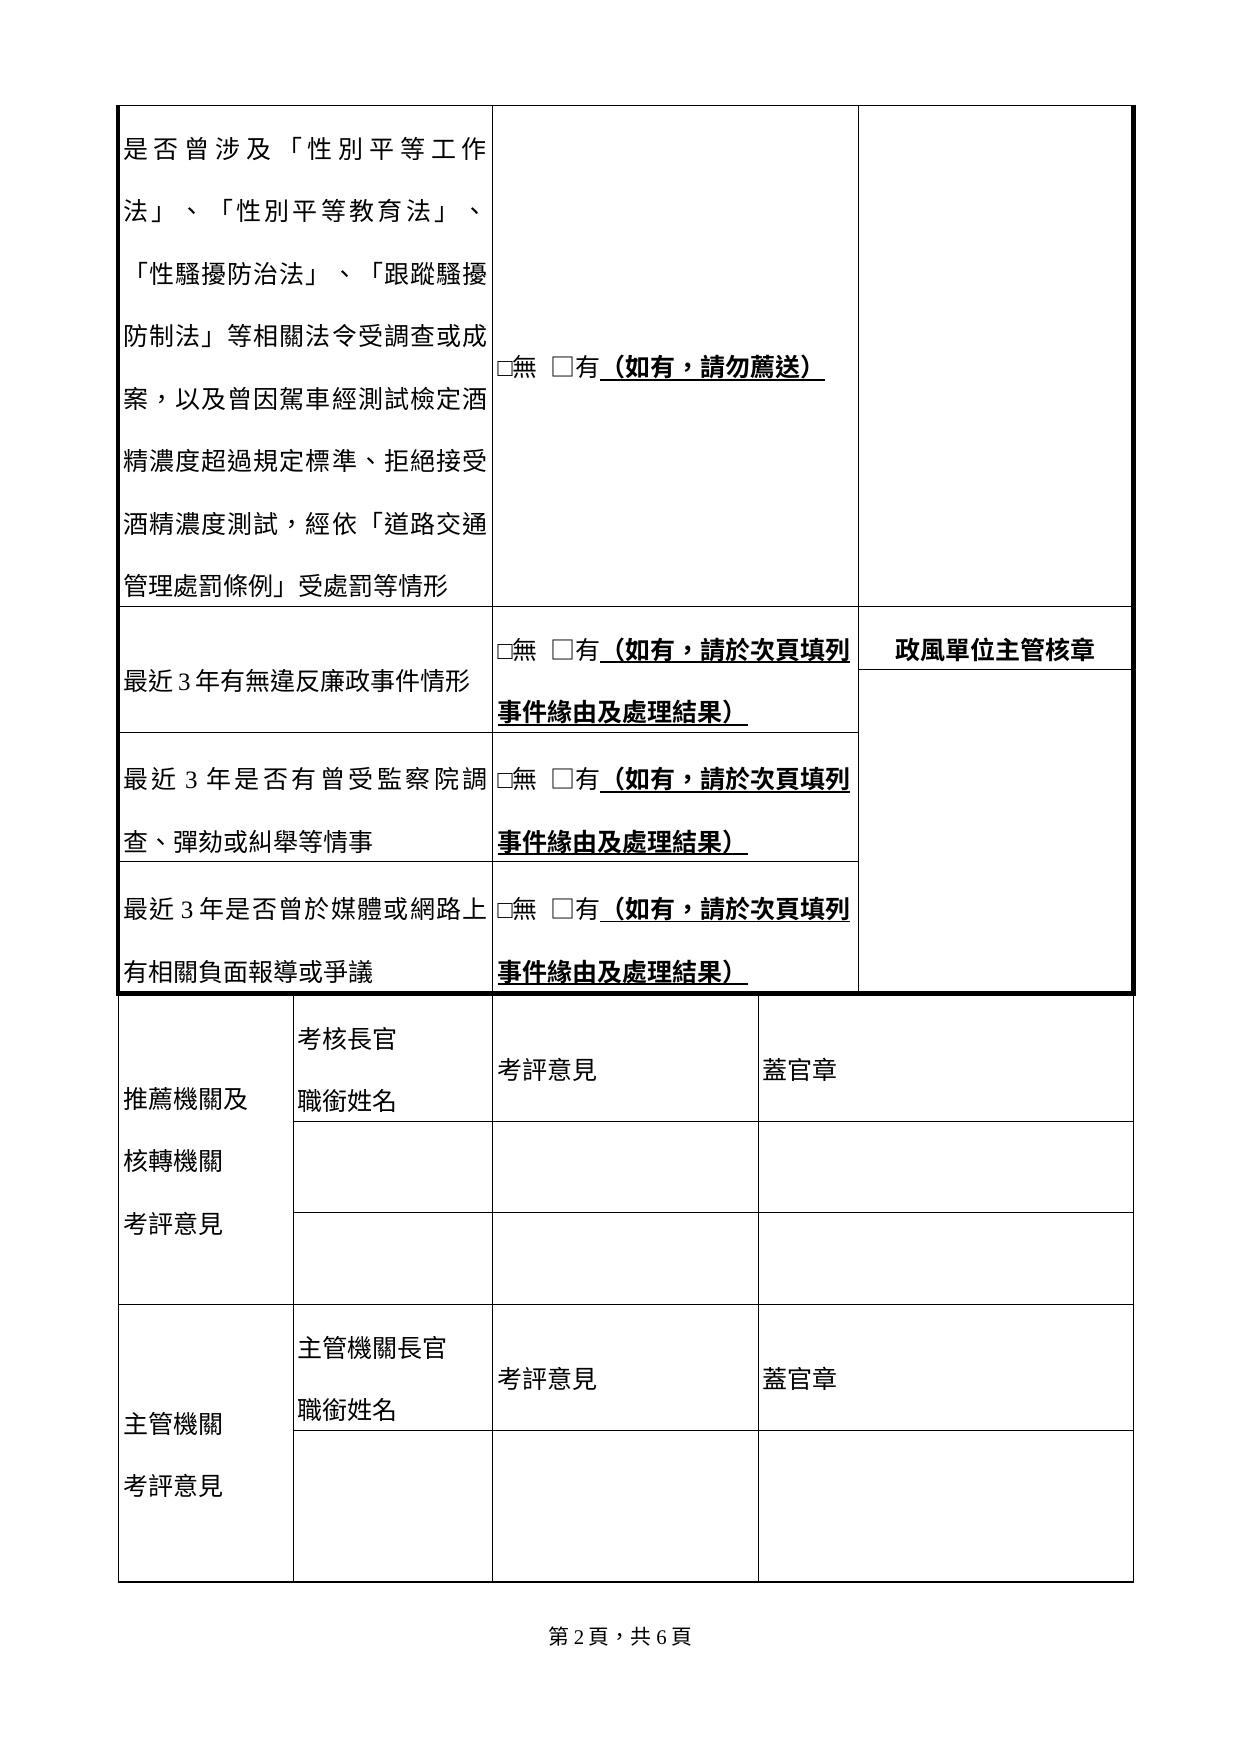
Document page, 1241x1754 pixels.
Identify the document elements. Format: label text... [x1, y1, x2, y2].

table_cell 蓋官章 [759, 1305, 1133, 1430]
table_cell 最近3年是否有曾受監察院調查、彈劾或糾舉等情事 [120, 733, 492, 861]
table_cell 是否曾涉及「性別平等工作法」、「性別平等教育法」、「性騷擾防治法」、「跟蹤騷擾防制法」等相關法令受調查或成案，以及曾因駕車經測試檢定酒精濃度超過規定標準、拒絕接受酒精濃度測試，經依「道路交通管理處罰條例」受處罰等情形 [120, 106, 492, 606]
table_cell [493, 1213, 758, 1304]
table_cell [294, 1213, 492, 1304]
table_cell 政風單位主管核章 [859, 607, 1131, 669]
table_cell [294, 1122, 492, 1212]
table_cell 推薦機關及 核轉機關 考評意見 [119, 996, 293, 1304]
table_cell □無 □有（如有，請於次頁填列事件緣由及處理結果） [493, 607, 858, 732]
table_cell 主管機關長官 職銜姓名 [294, 1305, 492, 1430]
table_cell [759, 1431, 1133, 1581]
table_cell [493, 1122, 758, 1212]
table_cell [859, 670, 1131, 991]
table_cell 考核長官 職銜姓名 [294, 996, 492, 1121]
table_cell 考評意見 [493, 996, 758, 1121]
table_cell [759, 1122, 1133, 1212]
table_cell □無 □有（如有，請於次頁填列事件緣由及處理結果） [493, 733, 858, 861]
table_cell 最近3年有無違反廉政事件情形 [120, 607, 492, 732]
table_cell □無 □有（如有，請於次頁填列事件緣由及處理結果） [493, 862, 858, 991]
table_cell [759, 1213, 1133, 1304]
table_cell [859, 106, 1131, 606]
table_cell [493, 1431, 758, 1581]
table_cell 考評意見 [493, 1305, 758, 1430]
table_cell 主管機關 考評意見 [119, 1305, 293, 1581]
table_cell [294, 1431, 492, 1581]
table_cell □無 □有（如有，請勿薦送） [493, 106, 858, 606]
table_cell 蓋官章 [759, 996, 1133, 1121]
table_cell 最近3年是否曾於媒體或網路上有相關負面報導或爭議 [120, 862, 492, 991]
